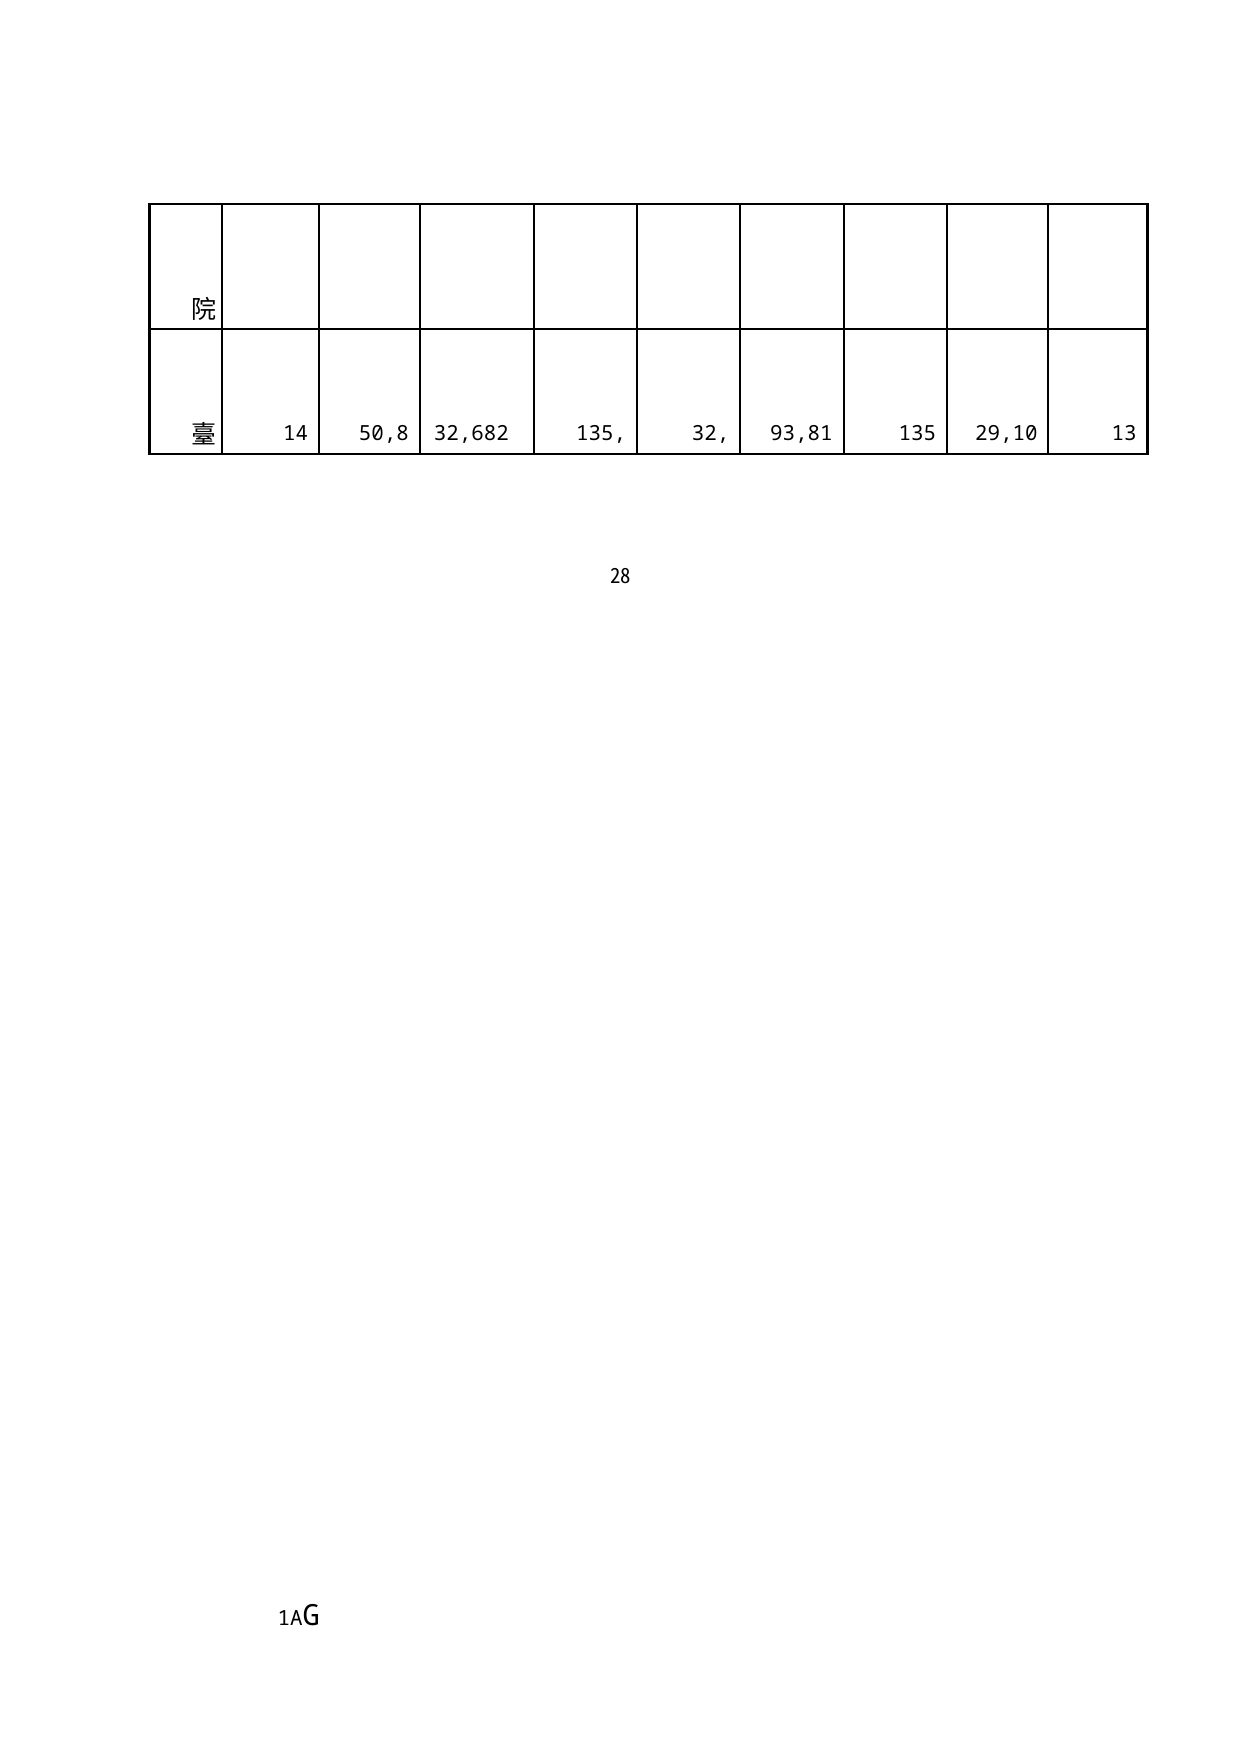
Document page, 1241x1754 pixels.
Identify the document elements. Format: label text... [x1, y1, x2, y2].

table_cell 13 [1049, 330, 1146, 453]
table_cell [1049, 205, 1146, 328]
table_cell 50,8 [320, 330, 419, 453]
table_cell 臺 [151, 330, 221, 453]
table_cell 29,10 [948, 330, 1047, 453]
table_cell 135, [535, 330, 636, 453]
table_cell [948, 205, 1047, 328]
table_cell 93,81 [741, 330, 843, 453]
table_cell [741, 205, 843, 328]
table_cell 135 [845, 330, 946, 453]
table_cell 32, [638, 330, 739, 453]
table_cell [535, 205, 636, 328]
table_cell [223, 205, 318, 328]
table_cell 32,682 [421, 330, 533, 453]
table_cell [320, 205, 419, 328]
table_cell [638, 205, 739, 328]
table_cell [845, 205, 946, 328]
table_cell 14 [223, 330, 318, 453]
table_cell [421, 205, 533, 328]
table_cell 院 [151, 205, 221, 328]
